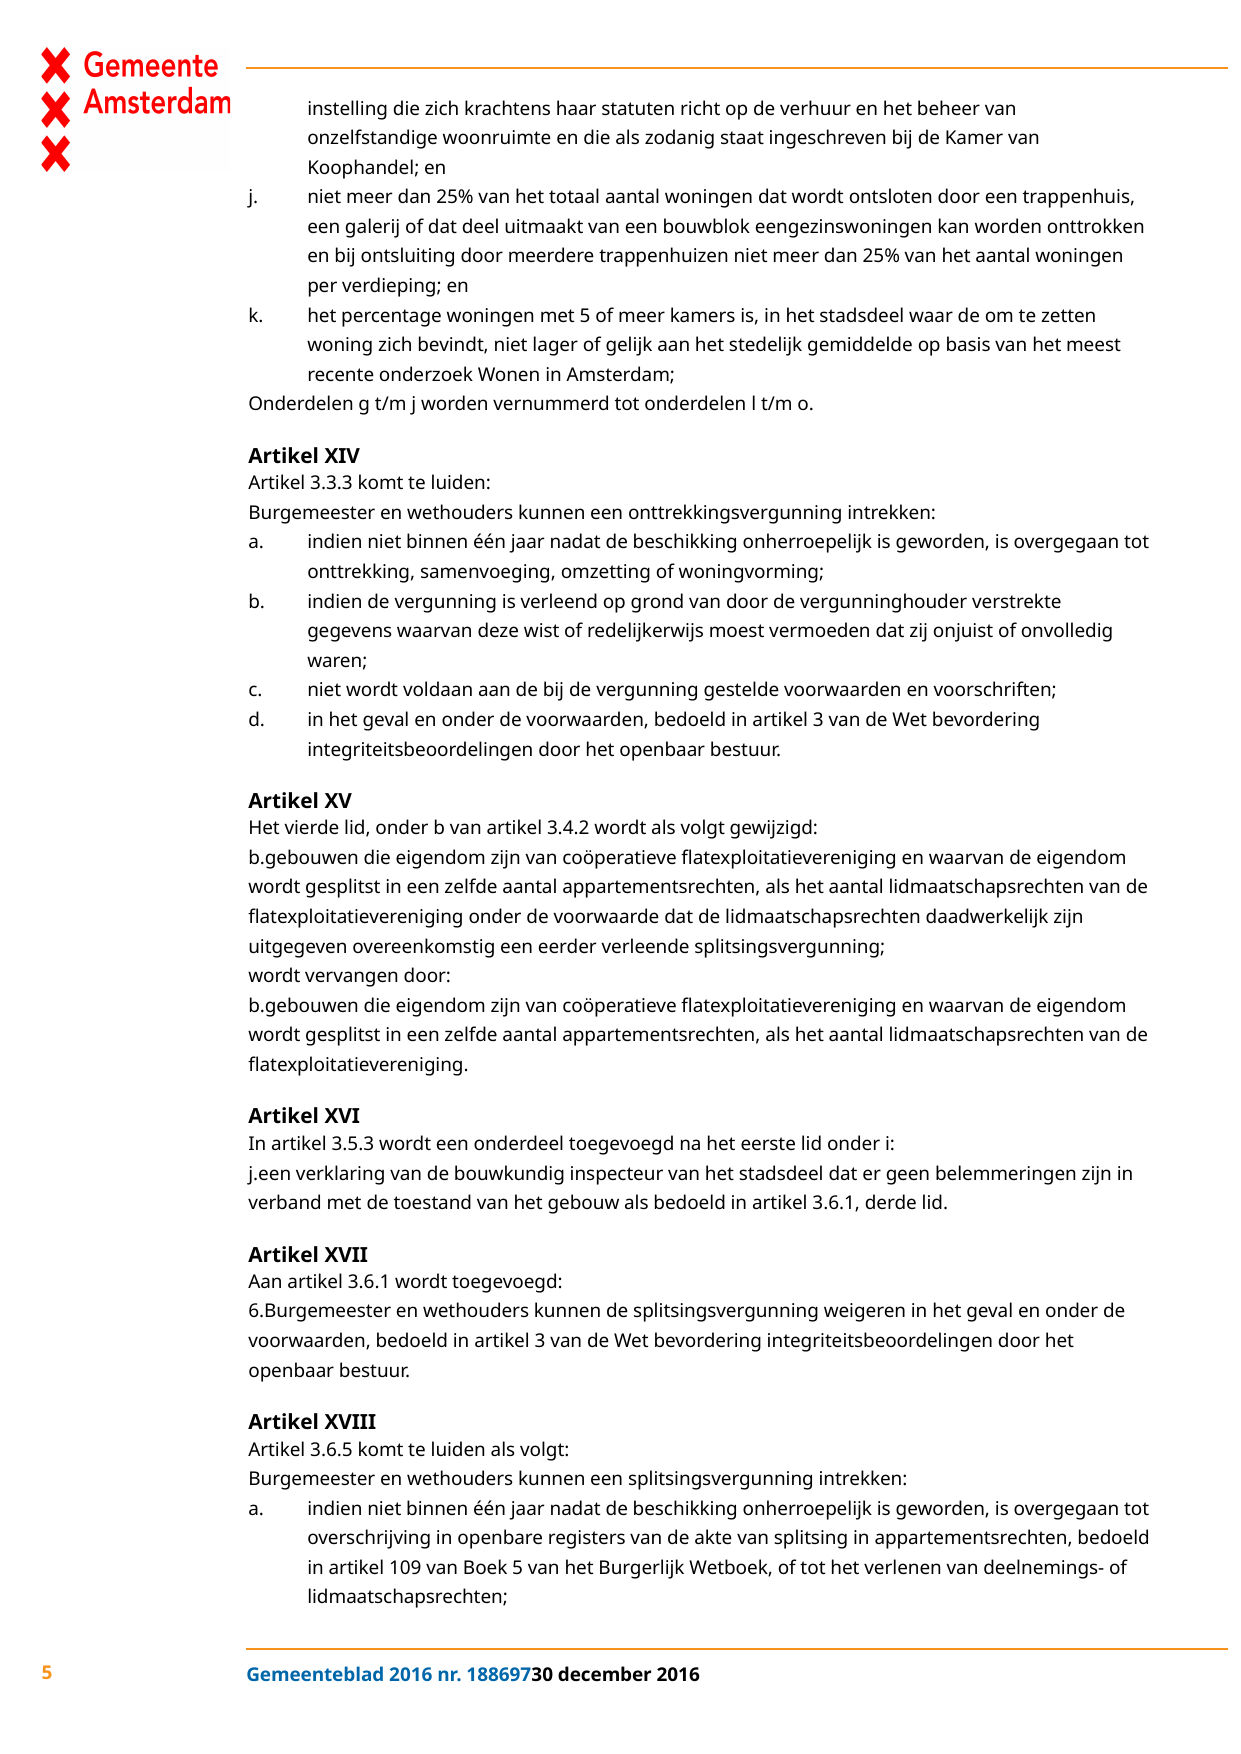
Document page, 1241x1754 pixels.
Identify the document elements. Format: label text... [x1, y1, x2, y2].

list instelling die zich krachtens haar statuten richt op de verhuur en het beheer van onzelfstandige woonruimte en die als zodanig staat ingeschreven bij de Kamer van Koophandel; en [248, 95, 1152, 180]
text Artikel XIV [248, 441, 1152, 469]
text Artikel 3.6.5 komt te luiden als volgt: [248, 1436, 1152, 1461]
text wordt vervangen door: [248, 962, 1152, 988]
list niet wordt voldaan aan de bij de vergunning gestelde voorwaarden en voorschriften; [248, 677, 1152, 702]
text Aan artikel 3.6.1 wordt toegevoegd: [248, 1268, 1152, 1294]
text b.gebouwen die eigendom zijn van coöperatieve flatexploitatievereniging en waarvan de eigendom wordt gesplitst in een zelfde aantal appartementsrechten, als het aantal lidmaatschapsrechten van de flatexploitatievereniging onder de voorwaarde dat de lidmaatschapsrechten daadwerkelijk zijn uitgegeven overeenkomstig een eerder verleende splitsingsvergunning; [248, 844, 1152, 959]
text Artikel XVI [248, 1102, 1152, 1130]
text j.een verklaring van de bouwkundig inspecteur van het stadsdeel dat er geen belemmeringen zijn in verband met de toestand van het gebouw als bedoeld in artikel 3.6.1, derde lid. [248, 1160, 1152, 1215]
text Artikel XVII [248, 1240, 1152, 1268]
text Artikel 3.3.3 komt te luiden: [248, 469, 1152, 495]
picture [41, 47, 231, 172]
text 6.Burgemeester en wethouders kunnen de splitsingsvergunning weigeren in het geval en onder de voorwaarden, bedoeld in artikel 3 van de Wet bevordering integriteitsbeoordelingen door het openbaar bestuur. [248, 1298, 1152, 1383]
text Artikel XVIII [248, 1407, 1152, 1436]
list in het geval en onder de voorwaarden, bedoeld in artikel 3 van de Wet bevordering integriteitsbeoordelingen door het openbaar bestuur. [248, 706, 1152, 761]
list indien niet binnen één jaar nadat de beschikking onherroepelijk is geworden, is overgegaan tot overschrijving in openbare registers van de akte van splitsing in appartementsrechten, bedoeld in artikel 109 van Boek 5 van het Burgerlijk Wetboek, of tot het verlenen van deelnemings- of lidmaatschapsrechten; [248, 1495, 1152, 1609]
text Onderdelen g t/m j worden vernummerd tot onderdelen l t/m o. [248, 391, 1152, 416]
list niet meer dan 25% van het totaal aantal woningen dat wordt ontsloten door een trappenhuis, een galerij of dat deel uitmaakt van een bouwblok eengezinswoningen kan worden onttrokken en bij ontsluiting door meerdere trappenhuizen niet meer dan 25% van het aantal woningen per verdieping; en [248, 183, 1152, 298]
text Artikel XV [248, 786, 1152, 814]
text Burgemeester en wethouders kunnen een onttrekkingsvergunning intrekken: [248, 499, 1152, 525]
list indien de vergunning is verleend op grond van door de vergunninghouder verstrekte gegevens waarvan deze wist of redelijkerwijs moest vermoeden dat zij onjuist of onvolledig waren; [248, 588, 1152, 673]
list het percentage woningen met 5 of meer kamers is, in het stadsdeel waar de om te zetten woning zich bevindt, niet lager of gelijk aan het stedelijk gemiddelde op basis van het meest recente onderzoek Wonen in Amsterdam; [248, 302, 1152, 387]
text In artikel 3.5.3 wordt een onderdeel toegevoegd na het eerste lid onder i: [248, 1130, 1152, 1156]
text Het vierde lid, onder b van artikel 3.4.2 wordt als volgt gewijzigd: [248, 814, 1152, 840]
list indien niet binnen één jaar nadat de beschikking onherroepelijk is geworden, is overgegaan tot onttrekking, samenvoeging, omzetting of woningvorming; [248, 529, 1152, 584]
text b.gebouwen die eigendom zijn van coöperatieve flatexploitatievereniging en waarvan de eigendom wordt gesplitst in een zelfde aantal appartementsrechten, als het aantal lidmaatschapsrechten van de flatexploitatievereniging. [248, 992, 1152, 1077]
text Burgemeester en wethouders kunnen een splitsingsvergunning intrekken: [248, 1465, 1152, 1491]
